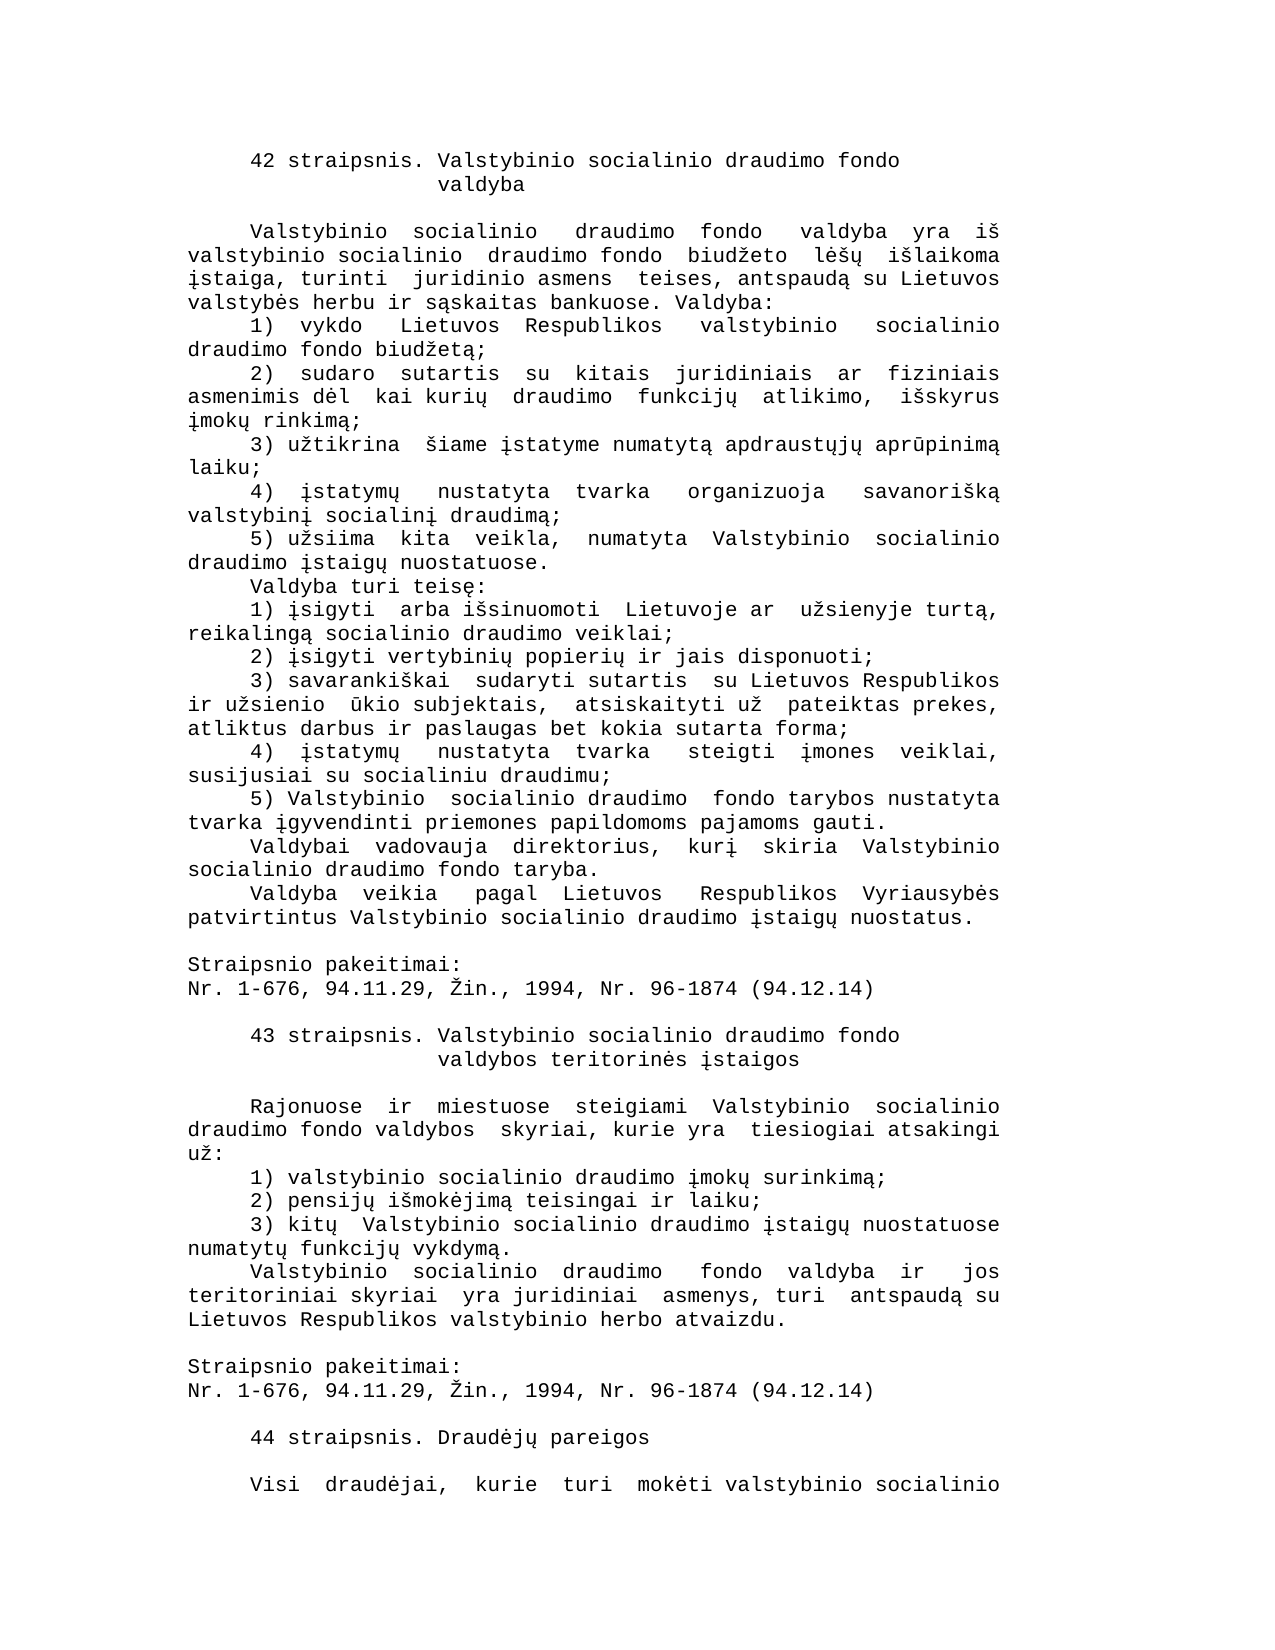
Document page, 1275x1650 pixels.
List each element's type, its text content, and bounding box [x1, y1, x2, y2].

text ir užsienio ūkio subjektais, atsiskaityti už pateiktas prekes, [187, 694, 1087, 717]
text 44 straipsnis. Draudėjų pareigos [187, 1427, 1087, 1451]
text 1) įsigyti arba išsinuomoti Lietuvoje ar užsienyje turtą, [187, 599, 1087, 623]
text Rajonuose ir miestuose steigiami Valstybinio socialinio [187, 1096, 1087, 1119]
text Visi draudėjai, kurie turi mokėti valstybinio socialinio [187, 1474, 1087, 1498]
text atliktus darbus ir paslaugas bet kokia sutarta forma; [187, 717, 1087, 741]
text teritoriniai skyriai yra juridiniai asmenys, turi antspaudą su [187, 1285, 1087, 1309]
text patvirtintus Valstybinio socialinio draudimo įstaigų nuostatus. [187, 907, 1087, 930]
text draudimo fondo valdybos skyriai, kurie yra tiesiogiai atsakingi [187, 1119, 1087, 1143]
text reikalingą socialinio draudimo veiklai; [187, 623, 1087, 647]
text Valdyba turi teisę: [187, 576, 1087, 599]
text tvarka įgyvendinti priemones papildomoms pajamoms gauti. [187, 812, 1087, 836]
text 3) užtikrina šiame įstatyme numatytą apdraustųjų aprūpinimą [187, 434, 1087, 457]
text 2) pensijų išmokėjimą teisingai ir laiku; [187, 1190, 1087, 1214]
text Nr. 1-676, 94.11.29, Žin., 1994, Nr. 96-1874 (94.12.14) [187, 978, 1087, 1001]
text numatytų funkcijų vykdymą. [187, 1238, 1087, 1261]
text laiku; [187, 457, 1087, 481]
text Straipsnio pakeitimai: [187, 954, 1087, 978]
text Valdyba veikia pagal Lietuvos Respublikos Vyriausybės [187, 883, 1087, 907]
text 2) sudaro sutartis su kitais juridiniais ar fiziniais [187, 363, 1087, 386]
text įmokų rinkimą; [187, 410, 1087, 434]
text 4) įstatymų nustatyta tvarka organizuoja savanorišką [187, 481, 1087, 505]
text valstybės herbu ir sąskaitas bankuose. Valdyba: [187, 292, 1087, 316]
text valdybos teritorinės įstaigos [187, 1048, 1087, 1072]
text 5) Valstybinio socialinio draudimo fondo tarybos nustatyta [187, 788, 1087, 812]
text socialinio draudimo fondo taryba. [187, 859, 1087, 883]
text 1) valstybinio socialinio draudimo įmokų surinkimą; [187, 1167, 1087, 1190]
text 4) įstatymų nustatyta tvarka steigti įmones veiklai, [187, 741, 1087, 765]
text už: [187, 1143, 1087, 1167]
text asmenimis dėl kai kurių draudimo funkcijų atlikimo, išskyrus [187, 386, 1087, 410]
text Valdybai vadovauja direktorius, kurį skiria Valstybinio [187, 836, 1087, 859]
text 2) įsigyti vertybinių popierių ir jais disponuoti; [187, 647, 1087, 670]
text draudimo fondo biudžetą; [187, 339, 1087, 363]
text Nr. 1-676, 94.11.29, Žin., 1994, Nr. 96-1874 (94.12.14) [187, 1379, 1087, 1403]
text Valstybinio socialinio draudimo fondo valdyba ir jos [187, 1261, 1087, 1285]
text 5) užsiima kita veikla, numatyta Valstybinio socialinio [187, 528, 1087, 552]
text valstybinio socialinio draudimo fondo biudžeto lėšų išlaikoma [187, 244, 1087, 268]
text 43 straipsnis. Valstybinio socialinio draudimo fondo [187, 1025, 1087, 1048]
text Lietuvos Respublikos valstybinio herbo atvaizdu. [187, 1309, 1087, 1332]
text susijusiai su socialiniu draudimu; [187, 765, 1087, 788]
text 3) savarankiškai sudaryti sutartis su Lietuvos Respublikos [187, 670, 1087, 694]
text valdyba [187, 174, 1087, 197]
text 42 straipsnis. Valstybinio socialinio draudimo fondo [187, 150, 1087, 174]
text įstaiga, turinti juridinio asmens teises, antspaudą su Lietuvos [187, 268, 1087, 292]
text Straipsnio pakeitimai: [187, 1356, 1087, 1379]
text 1) vykdo Lietuvos Respublikos valstybinio socialinio [187, 316, 1087, 339]
text Valstybinio socialinio draudimo fondo valdyba yra iš [187, 221, 1087, 244]
text valstybinį socialinį draudimą; [187, 505, 1087, 528]
text draudimo įstaigų nuostatuose. [187, 552, 1087, 576]
text 3) kitų Valstybinio socialinio draudimo įstaigų nuostatuose [187, 1214, 1087, 1238]
